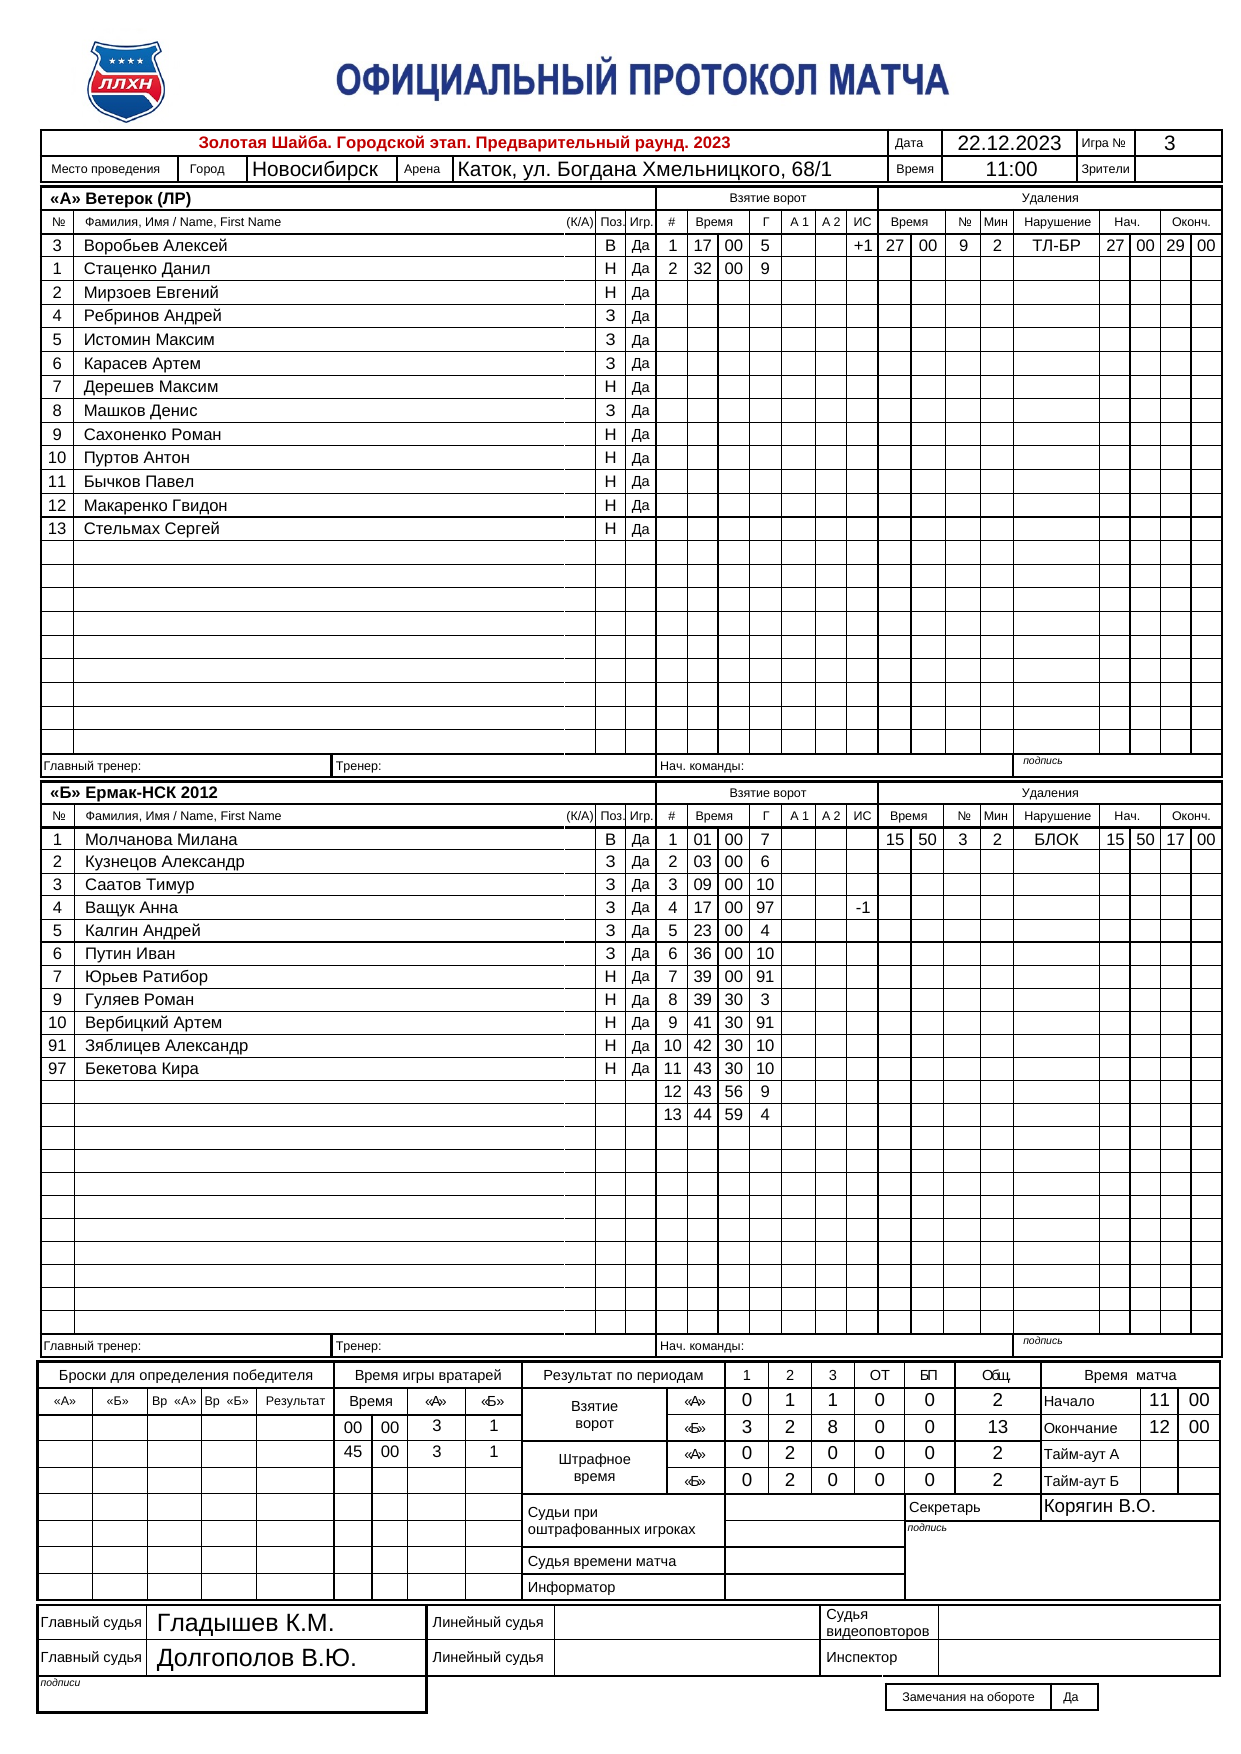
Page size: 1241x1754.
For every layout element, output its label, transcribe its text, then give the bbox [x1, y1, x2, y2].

table_cell 9 [42, 423, 73, 445]
table_header 22.12.2023 [943, 131, 1076, 155]
table_cell [981, 896, 1013, 918]
table_cell [1100, 1265, 1129, 1287]
table_cell [1014, 1150, 1099, 1172]
table_cell [847, 1311, 877, 1333]
table_cell [1131, 1058, 1160, 1079]
table_cell [148, 1574, 201, 1599]
table_cell 0 [905, 1415, 954, 1440]
table_cell Да [626, 850, 655, 872]
table_cell 7 [657, 966, 687, 987]
table_cell [816, 518, 846, 540]
table_cell [1014, 1035, 1099, 1057]
table_cell [202, 1416, 256, 1440]
table_cell [1131, 1242, 1160, 1264]
table_cell [1192, 352, 1221, 374]
table_cell [912, 1058, 943, 1079]
table_cell [750, 494, 781, 516]
table_cell 01 [688, 829, 717, 849]
table_cell [1100, 352, 1129, 374]
table_cell [688, 659, 717, 682]
table_cell [688, 446, 717, 469]
table_cell [981, 305, 1013, 327]
table_cell Гуляев Роман [75, 989, 564, 1011]
table_cell [1014, 707, 1099, 729]
table_cell 39 [688, 989, 717, 1011]
table_cell [944, 920, 980, 941]
table_cell [42, 1173, 74, 1195]
table_cell [816, 989, 846, 1011]
table_cell 56 [719, 1081, 749, 1103]
table_cell [202, 1494, 256, 1520]
table_cell [1161, 352, 1190, 374]
table_cell [816, 1127, 846, 1149]
table_cell [944, 989, 980, 1011]
table_cell Корягин В.О. [1042, 1495, 1219, 1520]
table_cell [1131, 636, 1160, 658]
table_cell [1131, 707, 1160, 729]
table_cell [750, 565, 781, 587]
table_cell [565, 1219, 595, 1241]
table_cell [42, 1265, 74, 1287]
table_cell [981, 470, 1013, 493]
table_cell [565, 494, 595, 516]
table_cell 32 [688, 257, 717, 280]
table_cell Окончание [1042, 1415, 1140, 1440]
table_cell Линейный судья [428, 1606, 554, 1639]
table_cell [912, 1265, 943, 1287]
table_cell [879, 683, 910, 706]
table_cell [981, 1012, 1013, 1033]
table_cell [946, 281, 980, 303]
table_cell 10 [42, 1012, 74, 1033]
table_cell [75, 1288, 564, 1310]
table_cell [1100, 1173, 1129, 1195]
table_cell [565, 659, 595, 682]
table_cell [912, 1081, 943, 1103]
table_cell 42 [688, 1035, 717, 1057]
table_cell [847, 1196, 877, 1218]
table_cell [782, 1104, 815, 1126]
table_header 3 [1136, 131, 1221, 155]
table_cell Нач. [1100, 805, 1160, 826]
table_cell [688, 399, 717, 422]
table_cell [1161, 518, 1190, 540]
table_cell Тайм-аут А [1042, 1441, 1140, 1467]
table_cell [719, 1173, 749, 1195]
table_cell [782, 328, 815, 351]
table_cell [1161, 1035, 1190, 1057]
table_cell [847, 989, 877, 1011]
table_cell [565, 1173, 595, 1195]
table_cell подписи [39, 1677, 425, 1711]
table_cell [879, 896, 910, 918]
table_cell [596, 683, 625, 706]
table_cell [1100, 989, 1129, 1011]
table_cell [782, 1035, 815, 1057]
table_header БП [905, 1363, 954, 1387]
table_cell [946, 612, 980, 634]
table_cell ИС [847, 211, 877, 233]
table_cell [1100, 1104, 1129, 1126]
table_cell [1131, 1150, 1160, 1172]
table_cell [816, 1150, 846, 1172]
table_cell [688, 423, 717, 445]
table_cell Да [626, 1058, 655, 1079]
table_cell [782, 874, 815, 895]
table_cell 00 [719, 829, 749, 849]
table_cell Н [596, 989, 625, 1011]
table_cell [565, 1012, 595, 1033]
table_cell [847, 1242, 877, 1264]
table_cell Дерешев Максим [74, 376, 564, 398]
table_cell [782, 494, 815, 516]
table_cell 27 [879, 235, 910, 256]
table_cell [657, 659, 687, 682]
table_cell [408, 1494, 465, 1520]
table_cell 5 [657, 920, 687, 941]
table_cell [1192, 612, 1221, 634]
table_cell [782, 896, 815, 918]
table_cell [74, 588, 564, 611]
table_cell [847, 588, 877, 611]
table_header Дата [889, 131, 941, 155]
table_cell Тренер: [333, 1335, 655, 1356]
table_cell [688, 541, 717, 564]
table_cell 00 [719, 920, 749, 941]
table_cell [565, 1127, 595, 1149]
table_cell [688, 305, 717, 327]
table_cell [719, 1265, 749, 1287]
table_cell [946, 352, 980, 374]
table_cell [946, 328, 980, 351]
table_cell [750, 470, 781, 493]
table_cell Да [626, 376, 655, 398]
table_cell Н [596, 423, 625, 445]
table_cell [944, 1127, 980, 1149]
table_header «А» Ветерок (ЛР) [42, 188, 655, 209]
table_cell [912, 1219, 943, 1241]
table_cell [1161, 659, 1190, 682]
table_cell [782, 659, 815, 682]
table_cell [1100, 1035, 1129, 1057]
table_cell [596, 1196, 625, 1218]
table_cell [816, 1242, 846, 1264]
table_cell [912, 636, 945, 658]
table_cell [688, 683, 717, 706]
table_cell Судья видеоповторов [821, 1606, 938, 1639]
table_cell 30 [719, 989, 749, 1011]
table_cell [1014, 281, 1099, 303]
table_cell [373, 1547, 407, 1573]
table_cell [42, 730, 73, 753]
table_cell [657, 1288, 687, 1310]
table_cell [981, 588, 1013, 611]
table_cell [657, 541, 687, 564]
table_cell [912, 1104, 943, 1126]
table_cell [750, 1219, 781, 1241]
table_cell [981, 257, 1013, 280]
table_cell [981, 966, 1013, 987]
table_cell 9 [657, 1012, 687, 1033]
table_cell [719, 659, 749, 682]
table_cell [847, 850, 877, 872]
table_cell З [596, 399, 625, 422]
table_cell [719, 1219, 749, 1241]
table_cell А 2 [816, 211, 846, 233]
table_cell [257, 1441, 333, 1467]
table_cell [1014, 966, 1099, 987]
table_cell [719, 446, 749, 469]
table_cell [912, 257, 945, 280]
table_cell 13 [657, 1104, 687, 1126]
table_cell [944, 1265, 980, 1287]
table_cell [782, 1219, 815, 1241]
table_cell [1131, 1219, 1160, 1241]
table_cell [408, 1521, 465, 1546]
table_cell 7 [750, 829, 781, 849]
table_cell [816, 896, 846, 918]
table_cell [944, 1311, 980, 1333]
table_cell 0 [905, 1468, 954, 1493]
table_cell 00 [719, 874, 749, 895]
table_cell 97 [750, 896, 781, 918]
table_cell № [42, 211, 73, 233]
table_cell [1100, 494, 1129, 516]
table_cell [42, 541, 73, 564]
table_cell [981, 1265, 1013, 1287]
table_cell [944, 1104, 980, 1126]
table_cell 00 [719, 235, 749, 256]
table_cell [565, 1104, 595, 1126]
table_cell [688, 1219, 717, 1241]
table_cell [1192, 920, 1221, 941]
table_cell [42, 612, 73, 634]
table_cell [626, 541, 655, 564]
table_cell 1 [42, 257, 73, 280]
table_cell [879, 399, 910, 422]
table_cell [816, 874, 846, 895]
table_cell [883, 1677, 1220, 1681]
table_cell [688, 328, 717, 351]
table_cell [42, 1127, 74, 1149]
table_cell 1 [657, 829, 687, 849]
table_cell [565, 1265, 595, 1287]
table_cell В [596, 829, 625, 849]
table_cell [657, 730, 687, 753]
table_cell [1014, 1173, 1099, 1195]
table_cell [726, 1548, 904, 1573]
table_cell [1014, 1081, 1099, 1103]
table_cell [74, 683, 564, 706]
table_cell Да [626, 989, 655, 1011]
table_cell [257, 1521, 333, 1546]
table_cell [565, 565, 595, 587]
table_cell [879, 328, 910, 351]
table_cell [981, 1311, 1013, 1333]
table_cell [1161, 257, 1190, 280]
table_cell [847, 829, 877, 849]
table_cell [1161, 1058, 1190, 1079]
table_cell подпись [1014, 1335, 1221, 1356]
table_cell [879, 1219, 910, 1241]
table_cell 59 [719, 1104, 749, 1126]
table_cell [565, 257, 595, 280]
table_cell Да [626, 874, 655, 895]
table_cell Оконч. [1161, 805, 1221, 826]
table_cell [688, 1127, 717, 1149]
table_cell [944, 1288, 980, 1310]
table_cell [847, 683, 877, 706]
table_cell 00 [912, 235, 945, 256]
table_cell Время [889, 157, 941, 181]
table_cell [148, 1468, 201, 1493]
table_cell [202, 1441, 256, 1467]
table_cell [1161, 1311, 1190, 1333]
table_cell [946, 305, 980, 327]
table_cell [912, 423, 945, 445]
table_cell [565, 920, 595, 941]
table_cell 91 [750, 966, 781, 987]
table_cell [981, 1219, 1013, 1241]
table_cell [1161, 1012, 1190, 1033]
table_cell [657, 518, 687, 540]
table_cell [1161, 1173, 1190, 1195]
table_cell [657, 612, 687, 634]
table_cell [816, 850, 846, 872]
table_cell [565, 683, 595, 706]
table_cell [1014, 1219, 1099, 1241]
table_cell [335, 1547, 371, 1573]
table_cell [657, 399, 687, 422]
table_cell [565, 423, 595, 445]
table_cell [847, 1265, 877, 1287]
table_cell [565, 943, 595, 964]
table_cell [42, 659, 73, 682]
table_cell [981, 423, 1013, 445]
table_cell [782, 518, 815, 540]
table_cell [782, 1196, 815, 1218]
table_cell [719, 541, 749, 564]
table_cell [719, 281, 749, 303]
table_cell [847, 1150, 877, 1172]
table_cell [782, 588, 815, 611]
table_cell Фамилия, Имя / Name, First Name [75, 805, 565, 826]
table_cell [816, 1173, 846, 1195]
table_cell Информатор [523, 1575, 724, 1599]
table_cell [944, 943, 980, 964]
table_cell [946, 399, 980, 422]
table_cell [75, 1081, 564, 1103]
table_cell [1192, 1012, 1221, 1033]
table_cell [816, 305, 846, 327]
table_cell 15 [879, 829, 910, 849]
table_cell [93, 1574, 147, 1599]
table_cell [1100, 874, 1129, 895]
table_cell 3 [944, 829, 980, 849]
table_cell [719, 683, 749, 706]
table_cell [1161, 730, 1190, 753]
table_cell 00 [1192, 829, 1221, 849]
table_cell [596, 636, 625, 658]
table_cell [466, 1574, 521, 1599]
table_cell 30 [719, 1058, 749, 1079]
table_cell [816, 1104, 846, 1126]
table_cell [750, 328, 781, 351]
table_cell [74, 612, 564, 634]
table_cell [782, 565, 815, 587]
table_cell [750, 281, 781, 303]
table_cell Да [626, 1012, 655, 1033]
table_header Время матча [1042, 1363, 1219, 1387]
table_cell [1192, 1081, 1221, 1103]
table_cell [816, 1081, 846, 1103]
table_cell [596, 707, 625, 729]
table_cell [596, 1127, 625, 1149]
table_cell [1161, 305, 1190, 327]
table_cell [816, 612, 846, 634]
table_cell [879, 1311, 910, 1333]
table_cell [39, 1441, 92, 1467]
table_cell [688, 352, 717, 374]
table_cell 11 [42, 470, 73, 493]
table_cell 12 [1141, 1415, 1177, 1440]
table_cell [148, 1441, 201, 1467]
table_cell [75, 1150, 564, 1172]
table_cell [1100, 541, 1129, 564]
table_cell [750, 305, 781, 327]
table_cell 91 [750, 1012, 781, 1033]
table_cell 10 [42, 446, 73, 469]
table_cell [879, 612, 910, 634]
table_cell [782, 541, 815, 564]
table_cell [782, 850, 815, 872]
table_cell [816, 730, 846, 753]
table_cell [1192, 989, 1221, 1011]
table_cell [1192, 943, 1221, 964]
table_cell 3 [408, 1416, 465, 1440]
table_cell [912, 1150, 943, 1172]
table_cell [202, 1574, 256, 1599]
table_cell [1131, 920, 1160, 941]
table_cell 30 [719, 1035, 749, 1057]
table_cell [657, 683, 687, 706]
table_cell Карасев Артем [74, 352, 564, 374]
table_cell [944, 1035, 980, 1057]
table_cell [879, 659, 910, 682]
table_cell [847, 730, 877, 753]
table_cell [596, 1219, 625, 1241]
table_cell [626, 1311, 655, 1333]
table_cell 11 [1141, 1389, 1177, 1413]
table_cell [565, 352, 595, 374]
table_cell [847, 874, 877, 895]
table_cell [912, 470, 945, 493]
table_cell «А» [408, 1389, 465, 1413]
table_cell 1 [657, 235, 687, 256]
table_cell [719, 399, 749, 422]
table_cell [565, 1150, 595, 1172]
table_cell 6 [42, 352, 73, 374]
table_cell [816, 1265, 846, 1287]
table_cell 2 [42, 850, 74, 872]
table_cell [847, 1173, 877, 1195]
table_cell [565, 874, 595, 895]
table_cell [879, 920, 910, 941]
table_cell Поз. [596, 805, 625, 826]
table_cell 1 [812, 1389, 854, 1413]
table_cell [657, 1173, 687, 1195]
table_cell 39 [688, 966, 717, 987]
table_cell Нач. команды: [657, 755, 1012, 776]
table_cell 0 [855, 1442, 904, 1467]
table_cell [1014, 423, 1099, 445]
table_cell # [657, 211, 687, 233]
table_cell [1131, 423, 1160, 445]
table_cell [555, 1606, 819, 1639]
table_cell Да [626, 235, 655, 256]
table_cell 0 [726, 1468, 768, 1493]
table_cell [912, 446, 945, 469]
table_cell [719, 1242, 749, 1264]
table_cell [981, 494, 1013, 516]
table_cell Судья времени матча [523, 1548, 724, 1573]
table_cell Да [626, 829, 655, 849]
table_cell 00 [373, 1441, 407, 1467]
table_cell Мирзоев Евгений [74, 281, 564, 303]
table_cell Фамилия, Имя / Name, First Name [74, 211, 565, 233]
table_cell [1131, 328, 1160, 351]
table_cell Н [596, 257, 625, 280]
table_cell [75, 1311, 564, 1333]
table_cell [946, 470, 980, 493]
table_cell [93, 1416, 147, 1440]
table_cell [42, 1288, 74, 1310]
table_cell [879, 850, 910, 872]
table_cell [1192, 541, 1221, 564]
table_cell [1131, 565, 1160, 587]
table_cell 00 [1179, 1415, 1219, 1440]
table_cell [466, 1547, 521, 1573]
table_cell [1192, 1127, 1221, 1149]
table_cell [879, 470, 910, 493]
table_cell В [596, 235, 625, 256]
table_cell [912, 659, 945, 682]
table_cell [782, 1288, 815, 1310]
table_cell [782, 257, 815, 280]
table_cell [596, 541, 625, 564]
table_cell [1131, 1012, 1160, 1033]
table_cell [816, 588, 846, 611]
table_cell А 2 [816, 805, 846, 826]
table_cell [847, 966, 877, 987]
table_cell [981, 1035, 1013, 1057]
table_cell Воробьев Алексей [74, 235, 564, 256]
table_cell 0 [726, 1442, 768, 1467]
table_cell [1100, 612, 1129, 634]
table_cell 97 [42, 1058, 74, 1079]
table_cell [750, 588, 781, 611]
table_cell [1131, 966, 1160, 987]
table_cell [657, 1150, 687, 1172]
table_cell [1192, 896, 1221, 918]
table_cell [1014, 399, 1099, 422]
table_cell Да [626, 896, 655, 918]
table_cell [596, 588, 625, 611]
table_cell [816, 966, 846, 987]
table_cell 0 [905, 1389, 954, 1413]
table_cell [847, 352, 877, 374]
table_cell [565, 1081, 595, 1103]
table_cell [981, 612, 1013, 634]
table_cell 1 [42, 829, 74, 849]
table_cell 2 [42, 281, 73, 303]
table_cell Зрители [1078, 157, 1134, 181]
table_cell [596, 1104, 625, 1126]
table_cell 2 [769, 1415, 811, 1440]
table_cell [1014, 659, 1099, 682]
table_cell [879, 257, 910, 280]
table_cell 2 [657, 850, 687, 872]
table_cell [946, 636, 980, 658]
table_cell 03 [688, 850, 717, 872]
table_cell [1014, 352, 1099, 374]
table_cell З [596, 352, 625, 374]
table_cell [847, 518, 877, 540]
table_cell [879, 541, 910, 564]
table_cell Н [596, 376, 625, 398]
table_cell [688, 612, 717, 634]
table_cell [782, 1058, 815, 1079]
table_cell [657, 1219, 687, 1241]
table_cell Да [626, 281, 655, 303]
table_cell [719, 1127, 749, 1149]
table_cell [657, 1127, 687, 1149]
table_cell [847, 399, 877, 422]
table_cell [657, 1242, 687, 1264]
table_cell [912, 896, 943, 918]
table_cell [1192, 636, 1221, 658]
table_cell [912, 305, 945, 327]
table_cell [565, 470, 595, 493]
table_cell [1131, 1288, 1160, 1310]
table_cell [1179, 1468, 1219, 1493]
table_cell [1192, 399, 1221, 422]
table_cell [750, 541, 781, 564]
table_cell Да [626, 328, 655, 351]
table_header Удаления [879, 188, 1221, 209]
table_cell Н [596, 446, 625, 469]
table_cell Да [626, 494, 655, 516]
table_cell [726, 1575, 904, 1599]
table_cell [373, 1574, 407, 1599]
table_cell Да [626, 943, 655, 964]
table_cell [626, 1104, 655, 1126]
table_cell [1014, 1265, 1099, 1287]
table_cell [626, 1265, 655, 1287]
table_cell [1161, 636, 1190, 658]
table_cell [1014, 1058, 1099, 1079]
table_cell [847, 1012, 877, 1033]
table_cell Секретарь [906, 1495, 1040, 1520]
table_cell [148, 1521, 201, 1546]
table_cell [944, 874, 980, 895]
table_cell [782, 470, 815, 493]
table_cell Линейный судья [428, 1640, 554, 1675]
table_cell [879, 707, 910, 729]
table_cell [879, 588, 910, 611]
table_cell [1100, 305, 1129, 327]
table_cell [981, 659, 1013, 682]
table_cell [1014, 1127, 1099, 1149]
table_cell [688, 1150, 717, 1172]
table_cell [1192, 588, 1221, 611]
table_cell [750, 1127, 781, 1149]
table_cell подпись [906, 1522, 1219, 1599]
table_cell [1100, 565, 1129, 587]
table_cell [847, 494, 877, 516]
table_cell [1014, 541, 1099, 564]
table_cell Да [626, 305, 655, 327]
table_cell [1161, 423, 1190, 445]
table_cell Да [626, 257, 655, 280]
table_cell [816, 920, 846, 941]
table_cell Нарушение [1014, 211, 1099, 233]
table_cell [944, 1150, 980, 1172]
table_cell [565, 588, 595, 611]
table_cell [939, 1640, 1219, 1675]
table_cell [626, 612, 655, 634]
table_cell [816, 1219, 846, 1241]
table_cell 9 [42, 989, 74, 1011]
table_cell Штрафное время [523, 1442, 666, 1493]
table_cell [912, 541, 945, 564]
table_cell 3 [657, 874, 687, 895]
table_cell [816, 423, 846, 445]
table_cell [946, 257, 980, 280]
table_cell Мин [981, 211, 1013, 233]
table_cell [981, 328, 1013, 351]
table_cell [596, 659, 625, 682]
table_cell Пуртов Антон [74, 446, 564, 469]
table_cell [75, 1173, 564, 1195]
table_cell 27 [1100, 235, 1129, 256]
table_cell 3 [42, 235, 73, 256]
table_cell [75, 1127, 564, 1149]
table_cell [257, 1494, 333, 1520]
table_cell [565, 707, 595, 729]
table_cell 00 [719, 896, 749, 918]
table_cell [981, 399, 1013, 422]
table_cell [657, 328, 687, 351]
table_cell [1161, 989, 1190, 1011]
table_cell [335, 1521, 371, 1546]
table_cell 2 [956, 1442, 1040, 1467]
table_cell [1100, 1288, 1129, 1310]
table_cell 3 [726, 1415, 768, 1440]
table_cell 0 [855, 1389, 904, 1413]
table_cell Бычков Павел [74, 470, 564, 493]
table_cell [565, 829, 595, 849]
table_cell [1014, 896, 1099, 918]
table_cell [39, 1521, 92, 1546]
table_cell [879, 1288, 910, 1310]
table_cell [1131, 1104, 1160, 1126]
table_cell [1014, 588, 1099, 611]
table_cell [816, 494, 846, 516]
table_cell 43 [688, 1081, 717, 1103]
table_cell [879, 1196, 910, 1218]
table_cell [1100, 1311, 1129, 1333]
table_cell -1 [847, 896, 877, 918]
table_cell [1161, 1196, 1190, 1218]
table_cell [93, 1468, 147, 1493]
table_cell [1131, 730, 1160, 753]
table_header Замечания на обороте [887, 1685, 1050, 1709]
table_cell [657, 1196, 687, 1218]
table_cell [74, 636, 564, 658]
table_cell [750, 399, 781, 422]
table_cell [782, 730, 815, 753]
table_cell Да [626, 446, 655, 469]
table_cell «А» [668, 1389, 724, 1413]
table_cell 7 [42, 376, 73, 398]
table_cell [981, 1196, 1013, 1218]
table_cell Г [750, 805, 781, 826]
table_cell [847, 1058, 877, 1079]
table_cell [688, 470, 717, 493]
table_cell [946, 541, 980, 564]
table_cell [1161, 565, 1190, 587]
table_cell [912, 966, 943, 987]
table_cell [981, 920, 1013, 941]
table_cell Да [626, 423, 655, 445]
table_cell Время [688, 211, 749, 233]
table_cell [946, 730, 980, 753]
table_cell [626, 565, 655, 587]
table_cell [912, 1035, 943, 1057]
table_cell [1161, 399, 1190, 422]
table_cell [1100, 328, 1129, 351]
table_cell А 1 [782, 805, 815, 826]
table_cell 9 [750, 257, 781, 280]
table_cell Тайм-аут Б [1042, 1468, 1140, 1493]
table_cell [816, 707, 846, 729]
table_cell [981, 541, 1013, 564]
table_cell Главный судья [39, 1640, 146, 1675]
table_cell [879, 1242, 910, 1264]
table_cell [688, 565, 717, 587]
table_cell [565, 235, 595, 256]
table_cell [1100, 966, 1129, 987]
table_cell 10 [750, 1035, 781, 1057]
table_header Взятие ворот [657, 783, 877, 803]
table_cell [750, 659, 781, 682]
table_cell Взятие ворот [523, 1389, 666, 1440]
table_cell [148, 1494, 201, 1520]
table_cell [1100, 920, 1129, 941]
table_cell [408, 1468, 465, 1493]
table_cell [1014, 1288, 1099, 1310]
table_cell 00 [335, 1416, 371, 1440]
table_cell [1192, 850, 1221, 872]
table_cell [719, 730, 749, 753]
table_cell [750, 730, 781, 753]
table_cell 23 [688, 920, 717, 941]
table_cell [750, 1288, 781, 1310]
table_cell [565, 730, 595, 753]
table_cell [626, 683, 655, 706]
table_cell [879, 446, 910, 469]
table_header ОТ [855, 1363, 904, 1387]
table_cell [75, 1196, 564, 1218]
table_cell [1179, 1441, 1219, 1467]
table_cell [1100, 281, 1129, 303]
table_cell [74, 730, 564, 753]
table_cell [1131, 1196, 1160, 1218]
table_cell [657, 352, 687, 374]
table_cell Вр «А» [148, 1389, 201, 1413]
table_cell [981, 874, 1013, 895]
table_cell 17 [688, 896, 717, 918]
table_cell 12 [657, 1081, 687, 1103]
table_cell [912, 518, 945, 540]
table_cell 00 [1192, 235, 1221, 256]
table_cell 00 [719, 966, 749, 987]
table_cell 1 [769, 1389, 811, 1413]
table_cell Путин Иван [75, 943, 564, 964]
table_cell [1100, 730, 1129, 753]
table_cell 13 [956, 1415, 1040, 1440]
table_cell [42, 565, 73, 587]
table_cell [1131, 470, 1160, 493]
table_cell [1192, 966, 1221, 987]
table_cell 4 [42, 305, 73, 327]
table_cell [944, 896, 980, 918]
table_cell [93, 1494, 147, 1520]
table_cell [750, 1196, 781, 1218]
table_cell Гладышев К.М. [147, 1606, 425, 1639]
table_cell «А» [668, 1442, 724, 1467]
table_cell [657, 470, 687, 493]
table_cell 00 [1131, 235, 1160, 256]
table_cell [1141, 1468, 1177, 1493]
table_cell [42, 1150, 74, 1172]
table_cell БЛОК [1014, 829, 1099, 849]
table_cell [847, 1104, 877, 1126]
table_cell [565, 281, 595, 303]
table_cell [946, 376, 980, 398]
table_cell 0 [905, 1442, 954, 1467]
table_cell Каток, ул. Богдана Хмельницкого, 68/1 [454, 157, 887, 181]
table_cell [879, 1173, 910, 1195]
table_cell [981, 281, 1013, 303]
table_cell 1 [466, 1441, 521, 1467]
table_cell [335, 1574, 371, 1599]
table_cell Н [596, 1012, 625, 1033]
table_cell [816, 1035, 846, 1057]
table_cell Время [879, 805, 943, 826]
table_cell [879, 989, 910, 1011]
table_cell [816, 257, 846, 280]
table_cell Да [626, 470, 655, 493]
table_cell [1161, 1127, 1190, 1149]
table_cell [719, 352, 749, 374]
table_cell 17 [1161, 829, 1190, 849]
table_cell [1014, 1196, 1099, 1218]
table_cell [565, 376, 595, 398]
table_cell [879, 1104, 910, 1126]
table_cell [335, 1468, 371, 1493]
table_cell [1192, 1288, 1221, 1310]
table_header Удаления [879, 783, 1221, 803]
table_cell [879, 518, 910, 540]
table_cell З [596, 943, 625, 964]
table_cell [1131, 305, 1160, 327]
table_cell [879, 1035, 910, 1057]
table_cell Да [626, 352, 655, 374]
table_header Результат по периодам [523, 1363, 724, 1387]
table_cell [1192, 874, 1221, 895]
table_cell 36 [688, 943, 717, 964]
table_cell [912, 1196, 943, 1218]
table_cell 00 [373, 1416, 407, 1440]
table_cell [816, 352, 846, 374]
table_cell [750, 612, 781, 634]
table_cell [688, 518, 717, 540]
table_cell [408, 1547, 465, 1573]
table_cell [879, 1150, 910, 1172]
table_cell [1161, 281, 1190, 303]
table_cell [1192, 565, 1221, 587]
table_cell [257, 1416, 333, 1440]
table_header Взятие ворот [657, 188, 877, 209]
table_cell [847, 541, 877, 564]
table_cell [1014, 494, 1099, 516]
table_cell 2 [657, 257, 687, 280]
table_cell Место проведения [42, 157, 177, 181]
table_cell [1014, 565, 1099, 587]
table_cell [596, 1173, 625, 1195]
table_cell [335, 1494, 371, 1520]
table_cell (К/А) [565, 211, 595, 233]
table_cell [912, 612, 945, 634]
table_cell [750, 636, 781, 658]
table_header 3 [812, 1363, 854, 1387]
table_cell [1161, 446, 1190, 469]
table_cell Результат [257, 1389, 333, 1413]
table_cell [657, 707, 687, 729]
table_cell [1161, 1288, 1190, 1310]
table_cell Нач. команды: [657, 1335, 1012, 1356]
table_cell [596, 565, 625, 587]
table_cell [1161, 1265, 1190, 1287]
table_cell [981, 1058, 1013, 1079]
table_cell [1100, 1081, 1129, 1103]
table_cell 10 [750, 943, 781, 964]
table_cell 00 [719, 850, 749, 872]
table_cell З [596, 328, 625, 351]
table_cell [1014, 730, 1099, 753]
table_cell [466, 1521, 521, 1546]
table_cell 8 [657, 989, 687, 1011]
table_cell [565, 446, 595, 469]
table_cell [847, 470, 877, 493]
table_cell Машков Денис [74, 399, 564, 422]
table_cell [879, 281, 910, 303]
table_cell 43 [688, 1058, 717, 1079]
table_cell [42, 1196, 74, 1218]
table_cell З [596, 896, 625, 918]
table_cell Сахоненко Роман [74, 423, 564, 445]
table_cell [1100, 1242, 1129, 1264]
table_cell [1161, 612, 1190, 634]
table_cell [1014, 376, 1099, 398]
table_cell [782, 1150, 815, 1172]
table_cell [688, 1196, 717, 1218]
table_cell Г [750, 211, 781, 233]
table_cell [42, 1311, 74, 1333]
table_cell [847, 376, 877, 398]
table_cell Кузнецов Александр [75, 850, 564, 872]
table_cell [1192, 1035, 1221, 1057]
table_cell [657, 446, 687, 469]
table_cell [816, 683, 846, 706]
table_cell [657, 423, 687, 445]
table_cell Долгополов В.Ю. [147, 1640, 425, 1675]
table_cell [912, 565, 945, 587]
table_cell [750, 1173, 781, 1195]
table_cell [1131, 1173, 1160, 1195]
table_cell 50 [912, 829, 943, 849]
table_cell [688, 1173, 717, 1195]
table_cell [626, 1242, 655, 1264]
table_cell [847, 446, 877, 469]
table_cell [39, 1468, 92, 1493]
table_cell [750, 1150, 781, 1172]
table_cell [719, 1288, 749, 1310]
table_cell [688, 707, 717, 729]
table_cell [74, 707, 564, 729]
table_cell 5 [42, 328, 73, 351]
table_cell [946, 446, 980, 469]
table_cell [782, 612, 815, 634]
table_cell 11:00 [943, 157, 1076, 181]
table_cell [657, 376, 687, 398]
table_cell подпись [1014, 755, 1221, 776]
table_cell Да [626, 920, 655, 941]
table_cell [816, 376, 846, 398]
table_cell [847, 707, 877, 729]
table_cell [1100, 943, 1129, 964]
table_cell [719, 612, 749, 634]
table_cell [1161, 850, 1190, 872]
table_cell [1014, 518, 1099, 540]
table_cell [42, 1242, 74, 1264]
table_cell [1161, 966, 1190, 987]
table_cell [719, 305, 749, 327]
table_cell [596, 1081, 625, 1103]
table_cell [1100, 399, 1129, 422]
table_cell [1131, 257, 1160, 280]
table_cell [726, 1495, 904, 1520]
table_cell [75, 1219, 564, 1241]
table_cell [879, 943, 910, 964]
table_cell Оконч. [1161, 211, 1221, 233]
table_cell [1192, 470, 1221, 493]
table_cell Город [179, 157, 246, 181]
table_cell [596, 1311, 625, 1333]
table_cell [1192, 1265, 1221, 1287]
table_cell [912, 683, 945, 706]
table_cell [782, 446, 815, 469]
table_cell Ващук Анна [75, 896, 564, 918]
table_cell 6 [42, 943, 74, 964]
table_cell З [596, 920, 625, 941]
table_cell [981, 683, 1013, 706]
table_cell [847, 659, 877, 682]
table_cell [39, 1494, 92, 1520]
table_cell [657, 281, 687, 303]
table_cell [93, 1441, 147, 1467]
table_cell [782, 943, 815, 964]
table_cell [750, 1311, 781, 1333]
table_cell [1131, 1265, 1160, 1287]
table_cell [782, 920, 815, 941]
table_cell [912, 328, 945, 351]
table_cell [1014, 257, 1099, 280]
table_cell Молчанова Милана [75, 829, 564, 849]
table_cell [1100, 636, 1129, 658]
table_cell [816, 281, 846, 303]
table_cell [750, 518, 781, 540]
table_cell [879, 1058, 910, 1079]
table_cell [719, 565, 749, 587]
table_cell [782, 829, 815, 849]
table_cell Время [335, 1389, 407, 1413]
table_cell [202, 1547, 256, 1573]
table_cell Истомин Максим [74, 328, 564, 351]
table_cell [750, 1242, 781, 1264]
table_cell [946, 423, 980, 445]
table_cell № [944, 805, 980, 826]
table_cell (К/А) [565, 805, 595, 826]
table_cell [981, 1242, 1013, 1264]
table_cell [879, 966, 910, 987]
table_cell Вербицкий Артем [75, 1012, 564, 1033]
table_cell Калгин Андрей [75, 920, 564, 941]
table_cell [565, 636, 595, 658]
table_cell [750, 683, 781, 706]
table_cell [719, 1196, 749, 1218]
table_cell [912, 376, 945, 398]
table_cell [1131, 850, 1160, 872]
table_cell 2 [956, 1468, 1040, 1493]
table_cell 0 [812, 1468, 854, 1493]
table_header «Б» Ермак-НСК 2012 [42, 783, 655, 803]
table_cell [555, 1640, 819, 1675]
table_cell [1131, 1311, 1160, 1333]
table_cell [1161, 707, 1190, 729]
table_cell [657, 1311, 687, 1333]
table_cell [373, 1521, 407, 1546]
table_cell 0 [726, 1389, 768, 1413]
table_cell [626, 1288, 655, 1310]
table_cell [1100, 257, 1129, 280]
table_cell [1100, 707, 1129, 729]
table_cell 11 [657, 1058, 687, 1079]
table_cell [981, 352, 1013, 374]
table_cell [373, 1494, 407, 1520]
table_cell [626, 1196, 655, 1218]
table_cell [719, 588, 749, 611]
table_cell [42, 588, 73, 611]
table_cell [257, 1574, 333, 1599]
table_cell [688, 636, 717, 658]
table_cell [912, 989, 943, 1011]
table_cell Тренер: [333, 755, 655, 776]
table_cell 6 [657, 943, 687, 964]
table_cell [719, 328, 749, 351]
table_cell [565, 1035, 595, 1057]
table_cell [782, 707, 815, 729]
table_cell [782, 352, 815, 374]
table_cell [1014, 989, 1099, 1011]
table_cell [1131, 1127, 1160, 1149]
table_cell 00 [719, 257, 749, 280]
table_cell [565, 850, 595, 872]
table_cell [565, 612, 595, 634]
table_cell А 1 [782, 211, 815, 233]
table_cell [565, 305, 595, 327]
table_cell [1192, 659, 1221, 682]
table_cell [782, 376, 815, 398]
table_cell [1161, 1219, 1190, 1241]
table_cell [782, 1265, 815, 1287]
table_cell 5 [42, 920, 74, 941]
table_cell [408, 1574, 465, 1599]
table_cell ИС [847, 805, 877, 826]
table_cell [912, 920, 943, 941]
table_cell [1014, 446, 1099, 469]
table_cell [1100, 588, 1129, 611]
table_cell Н [596, 966, 625, 987]
table_cell [1014, 1104, 1099, 1126]
table_cell [1192, 446, 1221, 469]
table_cell [626, 636, 655, 658]
table_cell [626, 1219, 655, 1241]
table_cell [939, 1606, 1219, 1639]
table_cell [847, 943, 877, 964]
table_cell [1136, 157, 1221, 181]
table_cell [1131, 659, 1160, 682]
table_cell Н [596, 494, 625, 516]
table_cell [879, 1012, 910, 1033]
table_cell [688, 730, 717, 753]
table_cell [1192, 494, 1221, 516]
table_cell 12 [42, 494, 73, 516]
table_cell [847, 328, 877, 351]
table_cell [1014, 328, 1099, 351]
table_cell [847, 257, 877, 280]
table_cell [657, 1265, 687, 1287]
table_cell [565, 896, 595, 918]
table_cell [1014, 305, 1099, 327]
table_cell [257, 1468, 333, 1493]
table_cell 2 [769, 1468, 811, 1493]
table_cell Да [626, 399, 655, 422]
table_cell Стельмах Сергей [74, 518, 564, 540]
table_cell [879, 1081, 910, 1103]
table_cell [1014, 470, 1099, 493]
table_cell [1192, 518, 1221, 540]
table_cell [1100, 1058, 1129, 1079]
table_cell [1100, 376, 1129, 398]
table_cell [912, 943, 943, 964]
table_cell [944, 966, 980, 987]
table_cell [202, 1521, 256, 1546]
table_cell [428, 1677, 882, 1711]
table_cell [466, 1494, 521, 1520]
table_cell [42, 1104, 74, 1126]
table_cell [1192, 1173, 1221, 1195]
table_cell [1161, 920, 1190, 941]
table_cell [565, 518, 595, 540]
table_cell З [596, 874, 625, 895]
table_cell [981, 850, 1013, 872]
table_cell [626, 1127, 655, 1149]
table_cell [42, 636, 73, 658]
table_cell [912, 1012, 943, 1033]
table_cell [1192, 683, 1221, 706]
table_cell «Б» [93, 1389, 147, 1413]
table_cell 44 [688, 1104, 717, 1126]
table_cell [688, 281, 717, 303]
table_cell [565, 1242, 595, 1264]
table_cell [1161, 541, 1190, 564]
table_cell [782, 1012, 815, 1033]
table_cell [257, 1547, 333, 1573]
table_cell [750, 1265, 781, 1287]
table_cell # [657, 805, 687, 826]
table_header Время игры вратарей [335, 1363, 521, 1387]
table_cell [782, 399, 815, 422]
table_cell [1192, 281, 1221, 303]
table_cell [1192, 376, 1221, 398]
table_cell [75, 1242, 564, 1264]
table_cell Саатов Тимур [75, 874, 564, 895]
table_cell [946, 494, 980, 516]
table_cell [1014, 612, 1099, 634]
table_cell 4 [42, 896, 74, 918]
table_cell [1014, 874, 1099, 895]
table_cell [1161, 683, 1190, 706]
table_cell [565, 399, 595, 422]
table_cell [816, 1196, 846, 1218]
table_cell [981, 989, 1013, 1011]
table_cell +1 [847, 235, 877, 256]
table_cell [565, 1196, 595, 1218]
table_cell [1100, 470, 1129, 493]
table_cell 00 [719, 943, 749, 964]
table_cell [1161, 1150, 1190, 1172]
table_cell [373, 1468, 407, 1493]
table_cell [1131, 281, 1160, 303]
table_cell [74, 541, 564, 564]
table_cell [816, 470, 846, 493]
table_cell [816, 636, 846, 658]
table_cell [1161, 896, 1190, 918]
table_cell [912, 399, 945, 422]
table_cell [75, 1104, 564, 1126]
table_cell [1192, 1196, 1221, 1218]
table_cell [1131, 989, 1160, 1011]
table_cell «Б» [668, 1468, 724, 1493]
table_cell Мин [981, 805, 1013, 826]
table_cell [596, 1150, 625, 1172]
table_cell Н [596, 470, 625, 493]
table_cell [847, 636, 877, 658]
table_cell [148, 1547, 201, 1573]
table_cell [981, 518, 1013, 540]
table_cell [981, 1081, 1013, 1103]
table_cell «А» [39, 1389, 92, 1413]
table_cell [1131, 683, 1160, 706]
table_cell 45 [335, 1441, 371, 1467]
table_cell [816, 235, 846, 256]
table_cell [466, 1468, 521, 1493]
table_cell [1131, 446, 1160, 469]
table_cell 0 [855, 1468, 904, 1493]
table_cell 6 [750, 850, 781, 872]
table_cell [879, 565, 910, 587]
table_cell [981, 565, 1013, 587]
table_cell [879, 1127, 910, 1149]
table_cell 7 [42, 966, 74, 987]
table_cell [1131, 541, 1160, 564]
table_cell [1131, 612, 1160, 634]
table_cell 9 [946, 235, 980, 256]
table_cell [750, 376, 781, 398]
table_cell [596, 730, 625, 753]
table_cell [816, 1311, 846, 1333]
table_cell [657, 305, 687, 327]
table_cell [1161, 588, 1190, 611]
table_cell [782, 281, 815, 303]
table_cell Игр. [626, 805, 655, 826]
table_cell [944, 1012, 980, 1033]
table_cell [39, 1574, 92, 1599]
table_cell [981, 376, 1013, 398]
table_cell [1100, 659, 1129, 682]
table_cell [596, 1242, 625, 1264]
table_cell [1192, 1058, 1221, 1079]
table_cell [688, 1242, 717, 1264]
table_cell [912, 850, 943, 872]
table_cell [912, 352, 945, 374]
table_cell 9 [750, 1081, 781, 1103]
table_cell [750, 423, 781, 445]
table_cell [565, 1311, 595, 1333]
table_cell [847, 1288, 877, 1310]
table_cell [1014, 683, 1099, 706]
table_cell Н [596, 1035, 625, 1057]
table_cell [816, 1012, 846, 1033]
table_cell [688, 1311, 717, 1333]
table_cell [1100, 896, 1129, 918]
table_cell [912, 1288, 943, 1310]
table_cell З [596, 850, 625, 872]
table_cell [782, 235, 815, 256]
table_cell [944, 1081, 980, 1103]
table_cell [657, 588, 687, 611]
table_cell [912, 1311, 943, 1333]
table_cell [981, 636, 1013, 658]
table_cell № [946, 211, 980, 233]
table_cell [946, 588, 980, 611]
table_cell 00 [1179, 1389, 1219, 1413]
table_cell [1014, 1311, 1099, 1333]
table_cell Главный тренер: [42, 755, 330, 776]
table_cell [93, 1521, 147, 1546]
table_cell [719, 494, 749, 516]
table_cell [626, 707, 655, 729]
table_cell [782, 1311, 815, 1333]
table_cell [1100, 683, 1129, 706]
table_cell [816, 829, 846, 849]
table_cell [1131, 1035, 1160, 1057]
table_cell [1131, 352, 1160, 374]
table_cell Макаренко Гвидон [74, 494, 564, 516]
table_cell [847, 423, 877, 445]
table_cell [719, 376, 749, 398]
table_cell [912, 281, 945, 303]
table_header Общ. [956, 1363, 1040, 1387]
table_cell Нач. [1100, 211, 1160, 233]
table_cell [1014, 850, 1099, 872]
table_cell [42, 1219, 74, 1241]
table_cell [626, 659, 655, 682]
table_cell Н [596, 1058, 625, 1079]
table_cell 4 [657, 896, 687, 918]
table_cell Ребринов Андрей [74, 305, 564, 327]
table_cell [1131, 399, 1160, 422]
table_cell 3 [42, 874, 74, 895]
table_cell [912, 730, 945, 753]
table_cell [1100, 850, 1129, 872]
table_cell Зяблицев Александр [75, 1035, 564, 1057]
table_cell Время [879, 211, 945, 233]
table_cell [782, 1081, 815, 1103]
table_cell 50 [1131, 829, 1160, 849]
table_cell [782, 1242, 815, 1264]
table_cell [981, 1127, 1013, 1149]
table_cell [1192, 1150, 1221, 1172]
table_cell [816, 541, 846, 564]
table_cell [1161, 874, 1190, 895]
table_cell [847, 565, 877, 587]
table_header Золотая Шайба. Городской этап. Предварительный раунд. 2023 [42, 131, 887, 155]
table_cell 17 [688, 235, 717, 256]
table_cell [847, 920, 877, 941]
table_cell [912, 588, 945, 611]
table_cell [1131, 896, 1160, 918]
table_cell [1131, 588, 1160, 611]
table_cell [719, 423, 749, 445]
table_cell [879, 1265, 910, 1287]
table_cell 10 [657, 1035, 687, 1057]
table_cell [39, 1416, 92, 1440]
table_cell [42, 683, 73, 706]
table_cell [1192, 1104, 1221, 1126]
table_cell [1014, 920, 1099, 941]
table_cell 2 [981, 235, 1013, 256]
table_cell 15 [1100, 829, 1129, 849]
table_cell [782, 966, 815, 987]
table_cell [981, 1288, 1013, 1310]
table_cell 8 [42, 399, 73, 422]
table_cell [946, 707, 980, 729]
table_cell [657, 565, 687, 587]
table_cell [1161, 494, 1190, 516]
table_cell Арена [398, 157, 452, 181]
table_cell [688, 588, 717, 611]
table_cell [565, 328, 595, 351]
table_cell [816, 328, 846, 351]
table_cell [1099, 1682, 1220, 1711]
table_cell [688, 376, 717, 398]
table_cell 0 [812, 1442, 854, 1467]
table_cell [1192, 305, 1221, 327]
table_cell З [596, 305, 625, 327]
table_cell [688, 494, 717, 516]
table_cell [74, 565, 564, 587]
picture [5, 28, 1179, 129]
table_cell [626, 588, 655, 611]
table_cell [1192, 1311, 1221, 1333]
table_cell 3 [750, 989, 781, 1011]
table_cell [1192, 328, 1221, 351]
table_cell [1192, 1242, 1221, 1264]
table_header 1 [726, 1363, 768, 1387]
table_cell [1131, 518, 1160, 540]
table_cell [944, 850, 980, 872]
table_cell [981, 730, 1013, 753]
table_cell [847, 612, 877, 634]
table_cell [1100, 1012, 1129, 1033]
table_header Игра № [1078, 131, 1134, 155]
table_cell Юрьев Ратибор [75, 966, 564, 987]
table_cell 2 [769, 1442, 811, 1467]
table_cell [1014, 1242, 1099, 1264]
table_header Да [1052, 1685, 1097, 1709]
table_cell [782, 1127, 815, 1149]
table_cell [847, 1219, 877, 1241]
table_cell [626, 730, 655, 753]
table_cell [981, 1150, 1013, 1172]
table_cell [1100, 518, 1129, 540]
table_cell [1131, 943, 1160, 964]
table_cell [847, 1127, 877, 1149]
table_cell [202, 1468, 256, 1493]
table_cell «Б» [668, 1415, 724, 1440]
table_cell Судьи при оштрафованных игроках [523, 1495, 724, 1546]
table_cell [1131, 494, 1160, 516]
table_cell Стаценко Данил [74, 257, 564, 280]
table_cell [565, 966, 595, 987]
table_cell [816, 659, 846, 682]
table_cell [565, 989, 595, 1011]
table_cell [879, 730, 910, 753]
table_cell 10 [750, 1058, 781, 1079]
table_cell Да [626, 966, 655, 987]
table_cell [1192, 707, 1221, 729]
table_cell 10 [750, 874, 781, 895]
table_cell Нарушение [1014, 805, 1099, 826]
table_cell [1131, 874, 1160, 895]
table_cell [1161, 376, 1190, 398]
table_cell [944, 1219, 980, 1241]
table_cell 4 [750, 1104, 781, 1126]
table_cell [148, 1416, 201, 1440]
table_cell [596, 612, 625, 634]
table_cell [782, 1173, 815, 1195]
table_cell 1 [466, 1416, 521, 1440]
table_cell 29 [1161, 235, 1190, 256]
table_cell Бекетова Кира [75, 1058, 564, 1079]
table_cell [944, 1058, 980, 1079]
table_cell [1100, 423, 1129, 445]
table_cell [912, 494, 945, 516]
table_cell [1161, 470, 1190, 493]
table_cell [719, 1311, 749, 1333]
table_cell [981, 943, 1013, 964]
table_cell [1100, 1196, 1129, 1218]
table_cell [847, 305, 877, 327]
table_cell [879, 352, 910, 374]
table_cell 09 [688, 874, 717, 895]
table_cell [1161, 1104, 1190, 1126]
table_cell Н [596, 518, 625, 540]
table_cell [626, 1081, 655, 1103]
table_cell [1014, 636, 1099, 658]
table_cell Игр. [626, 211, 655, 233]
table_cell [93, 1547, 147, 1573]
table_cell [1014, 943, 1099, 964]
table_cell [626, 1150, 655, 1172]
table_cell 30 [719, 1012, 749, 1033]
table_cell [981, 707, 1013, 729]
table_cell «Б » [466, 1389, 521, 1413]
table_cell [782, 636, 815, 658]
table_cell Да [626, 1035, 655, 1057]
table_cell [1014, 1012, 1099, 1033]
table_cell [688, 1288, 717, 1310]
table_cell [944, 1196, 980, 1218]
table_cell [74, 659, 564, 682]
table_cell 13 [42, 518, 73, 540]
table_cell [912, 707, 945, 729]
table_cell [565, 1288, 595, 1310]
table_cell [879, 636, 910, 658]
table_cell [1161, 1081, 1190, 1103]
table_cell [782, 423, 815, 445]
table_cell 8 [812, 1415, 854, 1440]
table_cell [626, 1173, 655, 1195]
table_cell [1141, 1441, 1177, 1467]
table_cell [565, 541, 595, 564]
table_cell Вр «Б» [202, 1389, 256, 1413]
table_cell [879, 423, 910, 445]
table_cell Новосибирск [248, 157, 396, 181]
table_cell Инспектор [821, 1640, 938, 1675]
table_cell [946, 565, 980, 587]
table_cell Главный тренер: [42, 1335, 330, 1356]
table_header Броски для определения победителя [39, 1363, 333, 1387]
table_cell [816, 565, 846, 587]
table_cell 3 [408, 1441, 465, 1467]
table_cell [1161, 943, 1190, 964]
table_cell 41 [688, 1012, 717, 1033]
table_cell Да [626, 518, 655, 540]
table_cell [596, 1288, 625, 1310]
table_cell Главный судья [39, 1606, 146, 1639]
table_cell 0 [855, 1415, 904, 1440]
table_cell [719, 707, 749, 729]
table_cell [565, 1058, 595, 1079]
table_cell [847, 281, 877, 303]
table_cell [750, 707, 781, 729]
table_cell Время [688, 805, 749, 826]
table_cell Начало [1042, 1389, 1140, 1413]
table_cell [944, 1242, 980, 1264]
table_cell 4 [750, 920, 781, 941]
table_cell [75, 1265, 564, 1287]
table_cell [879, 874, 910, 895]
table_cell [657, 636, 687, 658]
table_cell 2 [956, 1389, 1040, 1413]
table_cell [1100, 1127, 1129, 1149]
table_cell [946, 683, 980, 706]
table_cell [1161, 1242, 1190, 1264]
table_cell [981, 1104, 1013, 1126]
table_cell [816, 399, 846, 422]
table_cell 91 [42, 1035, 74, 1057]
table_cell № [42, 805, 74, 826]
table_cell [42, 1081, 74, 1103]
table_cell [1100, 446, 1129, 469]
table_cell [726, 1521, 904, 1546]
table_cell [1192, 1219, 1221, 1241]
table_cell [1131, 376, 1160, 398]
table_cell [816, 943, 846, 964]
table_cell [816, 1058, 846, 1079]
table_header 2 [769, 1363, 811, 1387]
table_cell [981, 1173, 1013, 1195]
table_cell [596, 1265, 625, 1287]
table_cell Поз. [596, 211, 625, 233]
table_cell [1192, 257, 1221, 280]
table_cell [816, 446, 846, 469]
table_cell [946, 518, 980, 540]
table_cell [816, 1288, 846, 1310]
table_cell [847, 1081, 877, 1103]
table_cell [946, 659, 980, 682]
table_cell [879, 376, 910, 398]
table_cell [879, 305, 910, 327]
table_cell Н [596, 281, 625, 303]
table_cell 2 [981, 829, 1013, 849]
table_cell [1131, 1081, 1160, 1103]
table_cell [688, 1265, 717, 1287]
table_cell [912, 1127, 943, 1149]
table_cell [719, 470, 749, 493]
table_cell [750, 446, 781, 469]
table_cell [782, 683, 815, 706]
table_cell [719, 518, 749, 540]
table_cell [719, 636, 749, 658]
table_cell [1192, 423, 1221, 445]
table_cell [944, 1173, 980, 1195]
table_cell [42, 707, 73, 729]
table_cell [912, 1173, 943, 1195]
table_cell ТЛ-БР [1014, 235, 1099, 256]
table_cell [782, 989, 815, 1011]
table_cell [782, 305, 815, 327]
table_cell [657, 494, 687, 516]
table_cell [847, 1035, 877, 1057]
table_cell [879, 494, 910, 516]
table_cell [39, 1547, 92, 1573]
table_cell [719, 1150, 749, 1172]
table_cell [1100, 1219, 1129, 1241]
table_cell [912, 1242, 943, 1264]
table_cell [981, 446, 1013, 469]
table_cell [750, 352, 781, 374]
table_cell [912, 874, 943, 895]
table_cell [1100, 1150, 1129, 1172]
table_cell [1192, 730, 1221, 753]
table_cell 5 [750, 235, 781, 256]
table_cell [1161, 328, 1190, 351]
